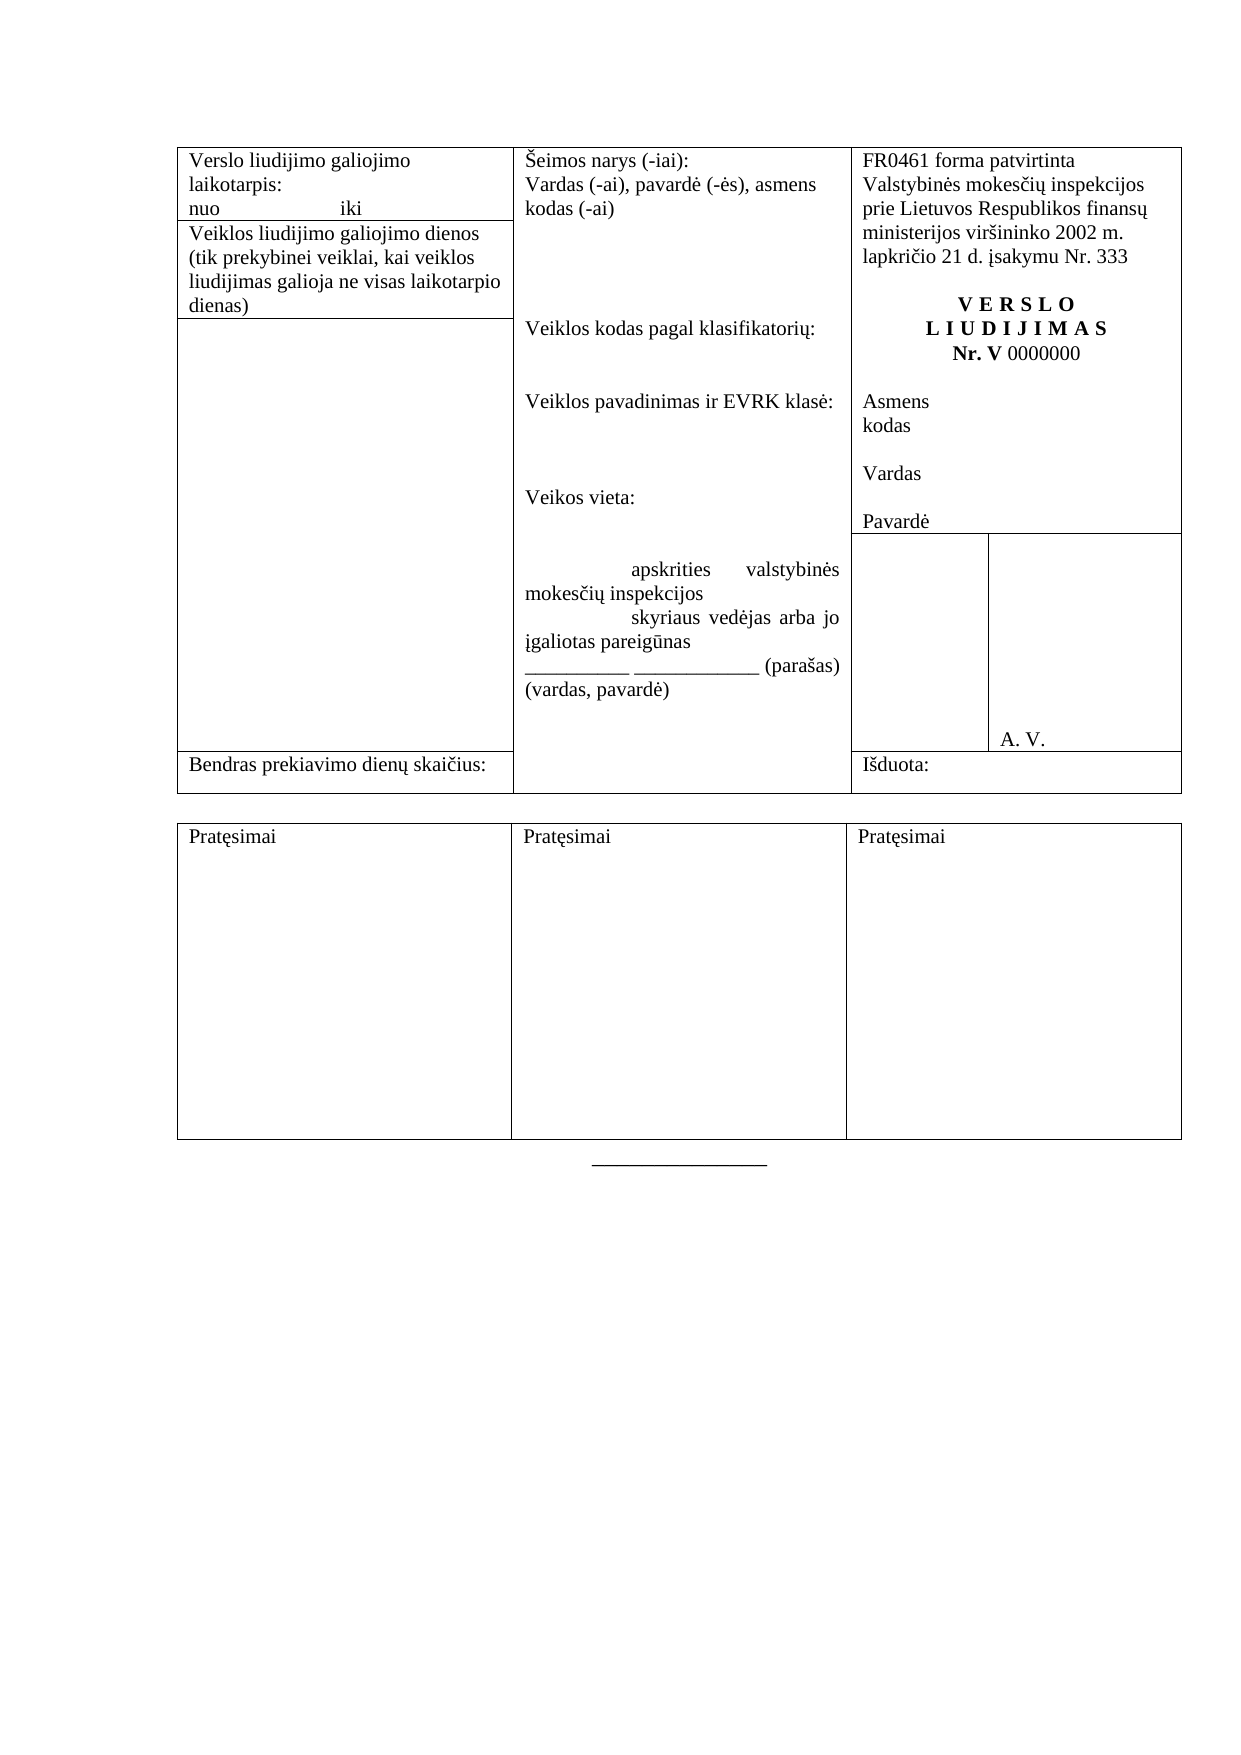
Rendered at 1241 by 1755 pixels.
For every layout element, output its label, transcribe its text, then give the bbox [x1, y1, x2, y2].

table_cell Bendras prekiavimo dienų skaičius: [178, 752, 513, 793]
table_cell Veiklos liudijimo galiojimo dienos (tik prekybinei veiklai, kai veiklos liudijimas galioja ne visas laikotarpio dienas) [178, 221, 513, 317]
table_cell Išduota: [852, 752, 1181, 793]
table_header Pratęsimai [512, 824, 846, 1139]
table_header FR0461 forma patvirtinta Valstybinės mokesčių inspekcijos prie Lietuvos Respublikos finansų ministerijos viršininko 2002 m. lapkričio 21 d. įsakymu Nr. 333 VERSLO LIUDIJIMAS Nr. V 0000000 Asmens kodas Vardas Pavardė [852, 148, 1181, 533]
table_header Pratęsimai [178, 824, 511, 1139]
table_header Pratęsimai [847, 824, 1181, 1139]
table_cell A. V. [989, 534, 1181, 751]
text ______________ [177, 1140, 1181, 1168]
table_cell [852, 534, 988, 751]
table_header Verslo liudijimo galiojimo laikotarpis: nuo iki [178, 148, 513, 220]
table_cell [178, 319, 513, 751]
table_header Šeimos narys (-iai): Vardas (-ai), pavardė (-ės), asmens kodas (-ai) Veiklos kodas pagal klasifikatorių: Veiklos pavadinimas ir EVRK klasė: Veikos vieta: apskrities valstybinės mokesčių inspekcijos skyriaus vedėjas arba jo įgaliotas pareigūnas __________ ____________ (parašas) (vardas, pavardė) [514, 148, 851, 793]
